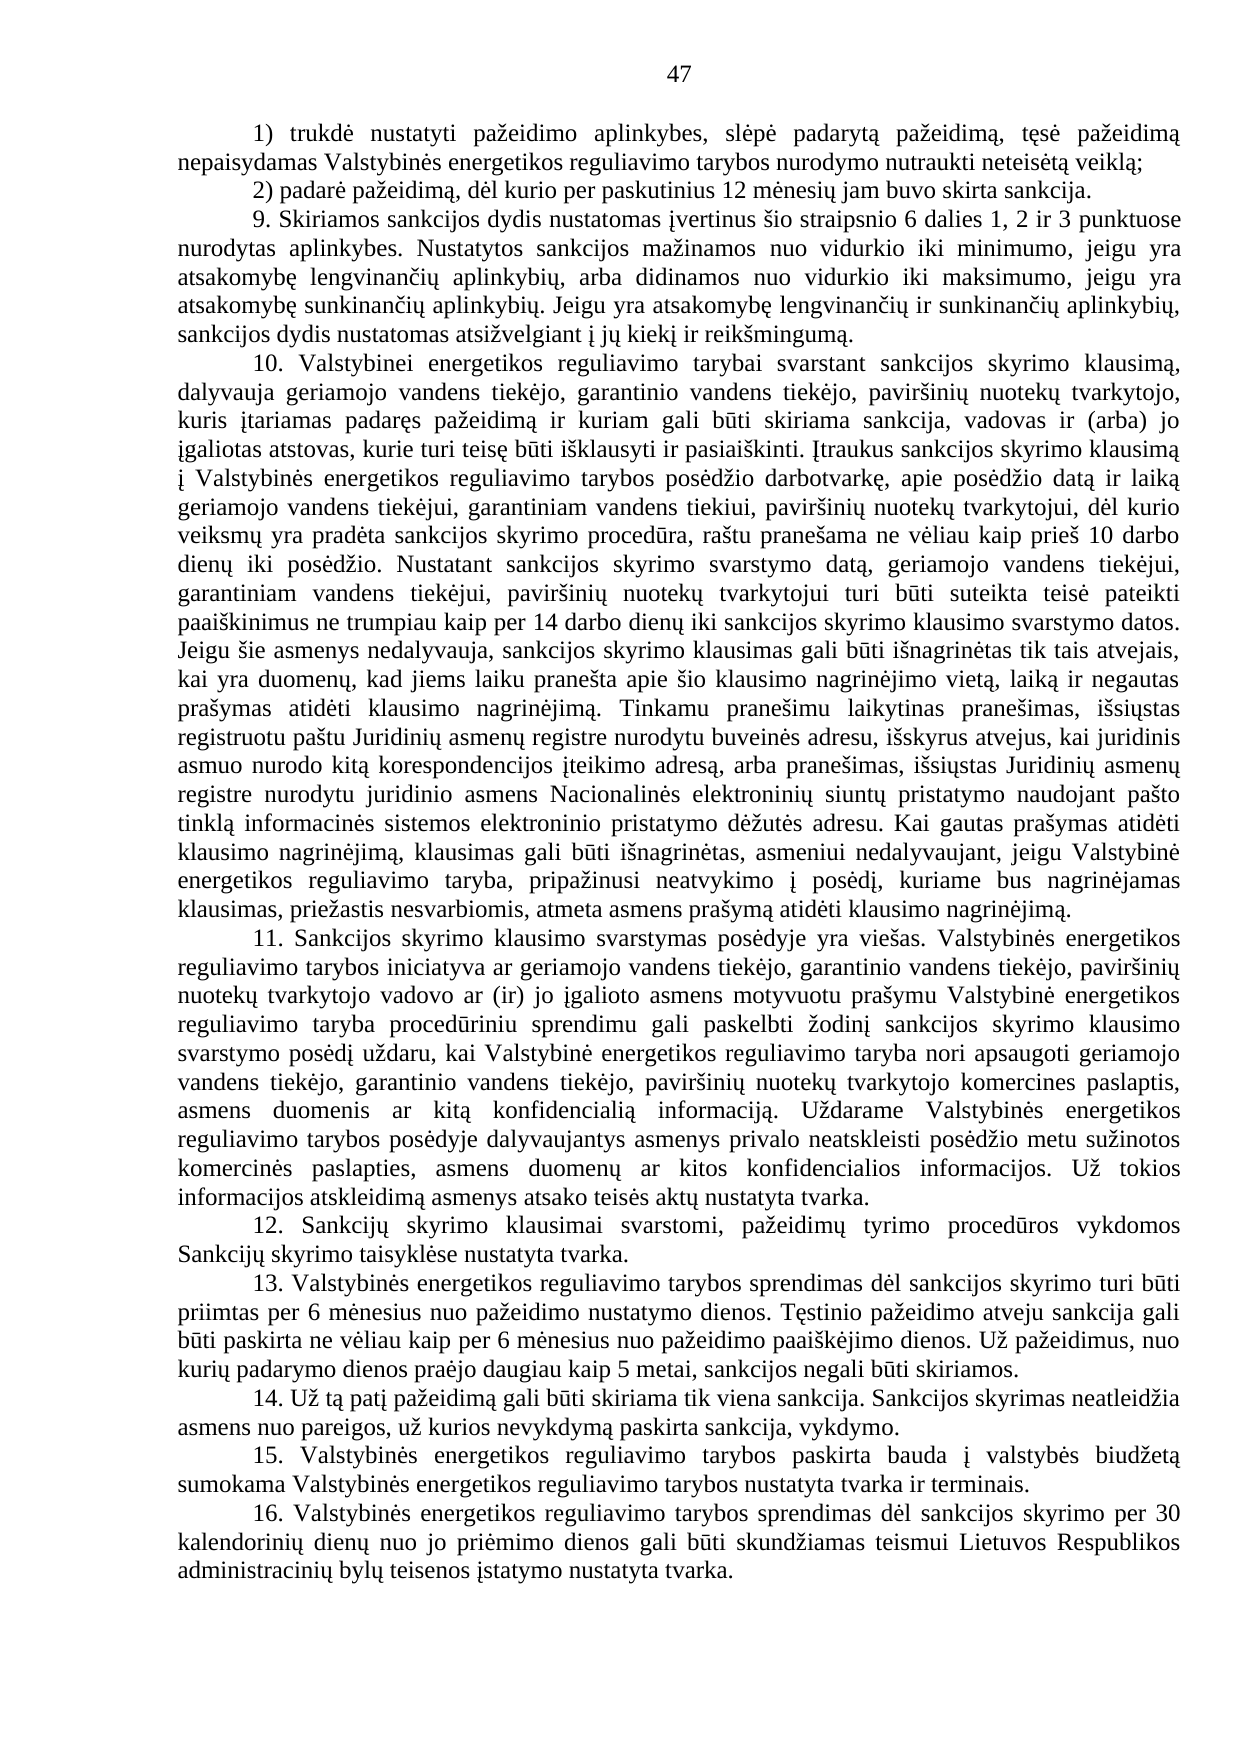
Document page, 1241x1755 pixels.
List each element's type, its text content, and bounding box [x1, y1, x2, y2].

text 13. Valstybinės energetikos reguliavimo tarybos sprendimas dėl sankcijos skyrimo turi būti priimtas per 6 mėnesius nuo pažeidimo nustatymo dienos. Tęstinio pažeidimo atveju sankcija gali būti paskirta ne vėliau kaip per 6 mėnesius nuo pažeidimo paaiškėjimo dienos. Už pažeidimus, nuo kurių padarymo dienos praėjo daugiau kaip 5 metai, sankcijos negali būti skiriamos. [177, 1268, 1181, 1383]
text 11. Sankcijos skyrimo klausimo svarstymas posėdyje yra viešas. Valstybinės energetikos reguliavimo tarybos iniciatyva ar geriamojo vandens tiekėjo, garantinio vandens tiekėjo, paviršinių nuotekų tvarkytojo vadovo ar (ir) jo įgalioto asmens motyvuotu prašymu Valstybinė energetikos reguliavimo taryba procedūriniu sprendimu gali paskelbti žodinį sankcijos skyrimo klausimo svarstymo posėdį uždaru, kai Valstybinė energetikos reguliavimo taryba nori apsaugoti geriamojo vandens tiekėjo, garantinio vandens tiekėjo, paviršinių nuotekų tvarkytojo komercines paslaptis, asmens duomenis ar kitą konfidencialią informaciją. Uždarame Valstybinės energetikos reguliavimo tarybos posėdyje dalyvaujantys asmenys privalo neatskleisti posėdžio metu sužinotos komercinės paslapties, asmens duomenų ar kitos konfidencialios informacijos. Už tokios informacijos atskleidimą asmenys atsako teisės aktų nustatyta tvarka. [177, 923, 1181, 1211]
text 16. Valstybinės energetikos reguliavimo tarybos sprendimas dėl sankcijos skyrimo per 30 kalendorinių dienų nuo jo priėmimo dienos gali būti skundžiamas teismui Lietuvos Respublikos administracinių bylų teisenos įstatymo nustatyta tvarka. [177, 1498, 1181, 1584]
text 12. Sankcijų skyrimo klausimai svarstomi, pažeidimų tyrimo procedūros vykdomos Sankcijų skyrimo taisyklėse nustatyta tvarka. [177, 1211, 1181, 1268]
text 1) trukdė nustatyti pažeidimo aplinkybes, slėpė padarytą pažeidimą, tęsė pažeidimą nepaisydamas Valstybinės energetikos reguliavimo tarybos nurodymo nutraukti neteisėtą veiklą; [177, 118, 1181, 176]
text 2) padarė pažeidimą, dėl kurio per paskutinius 12 mėnesių jam buvo skirta sankcija. [177, 176, 1181, 204]
text 14. Už tą patį pažeidimą gali būti skiriama tik viena sankcija. Sankcijos skyrimas neatleidžia asmens nuo pareigos, už kurios nevykdymą paskirta sankcija, vykdymo. [177, 1383, 1181, 1441]
text 10. Valstybinei energetikos reguliavimo tarybai svarstant sankcijos skyrimo klausimą, dalyvauja geriamojo vandens tiekėjo, garantinio vandens tiekėjo, paviršinių nuotekų tvarkytojo, kuris įtariamas padaręs pažeidimą ir kuriam gali būti skiriama sankcija, vadovas ir (arba) jo įgaliotas atstovas, kurie turi teisę būti išklausyti ir pasiaiškinti. Įtraukus sankcijos skyrimo klausimą į Valstybinės energetikos reguliavimo tarybos posėdžio darbotvarkę, apie posėdžio datą ir laiką geriamojo vandens tiekėjui, garantiniam vandens tiekiui, paviršinių nuotekų tvarkytojui, dėl kurio veiksmų yra pradėta sankcijos skyrimo procedūra, raštu pranešama ne vėliau kaip prieš 10 darbo dienų iki posėdžio. Nustatant sankcijos skyrimo svarstymo datą, geriamojo vandens tiekėjui, garantiniam vandens tiekėjui, paviršinių nuotekų tvarkytojui turi būti suteikta teisė pateikti paaiškinimus ne trumpiau kaip per 14 darbo dienų iki sankcijos skyrimo klausimo svarstymo datos. Jeigu šie asmenys nedalyvauja, sankcijos skyrimo klausimas gali būti išnagrinėtas tik tais atvejais, kai yra duomenų, kad jiems laiku pranešta apie šio klausimo nagrinėjimo vietą, laiką ir negautas prašymas atidėti klausimo nagrinėjimą. Tinkamu pranešimu laikytinas pranešimas, išsiųstas registruotu paštu Juridinių asmenų registre nurodytu buveinės adresu, išskyrus atvejus, kai juridinis asmuo nurodo kitą korespondencijos įteikimo adresą, arba pranešimas, išsiųstas Juridinių asmenų registre nurodytu juridinio asmens Nacionalinės elektroninių siuntų pristatymo naudojant pašto tinklą informacinės sistemos elektroninio pristatymo dėžutės adresu. Kai gautas prašymas atidėti klausimo nagrinėjimą, klausimas gali būti išnagrinėtas, asmeniui nedalyvaujant, jeigu Valstybinė energetikos reguliavimo taryba, pripažinusi neatvykimo į posėdį, kuriame bus nagrinėjamas klausimas, priežastis nesvarbiomis, atmeta asmens prašymą atidėti klausimo nagrinėjimą. [177, 348, 1181, 923]
text 15. Valstybinės energetikos reguliavimo tarybos paskirta bauda į valstybės biudžetą sumokama Valstybinės energetikos reguliavimo tarybos nustatyta tvarka ir terminais. [177, 1441, 1181, 1498]
text 9. Skiriamos sankcijos dydis nustatomas įvertinus šio straipsnio 6 dalies 1, 2 ir 3 punktuose nurodytas aplinkybes. Nustatytos sankcijos mažinamos nuo vidurkio iki minimumo, jeigu yra atsakomybę lengvinančių aplinkybių, arba didinamos nuo vidurkio iki maksimumo, jeigu yra atsakomybę sunkinančių aplinkybių. Jeigu yra atsakomybę lengvinančių ir sunkinančių aplinkybių, sankcijos dydis nustatomas atsižvelgiant į jų kiekį ir reikšmingumą. [177, 204, 1181, 348]
